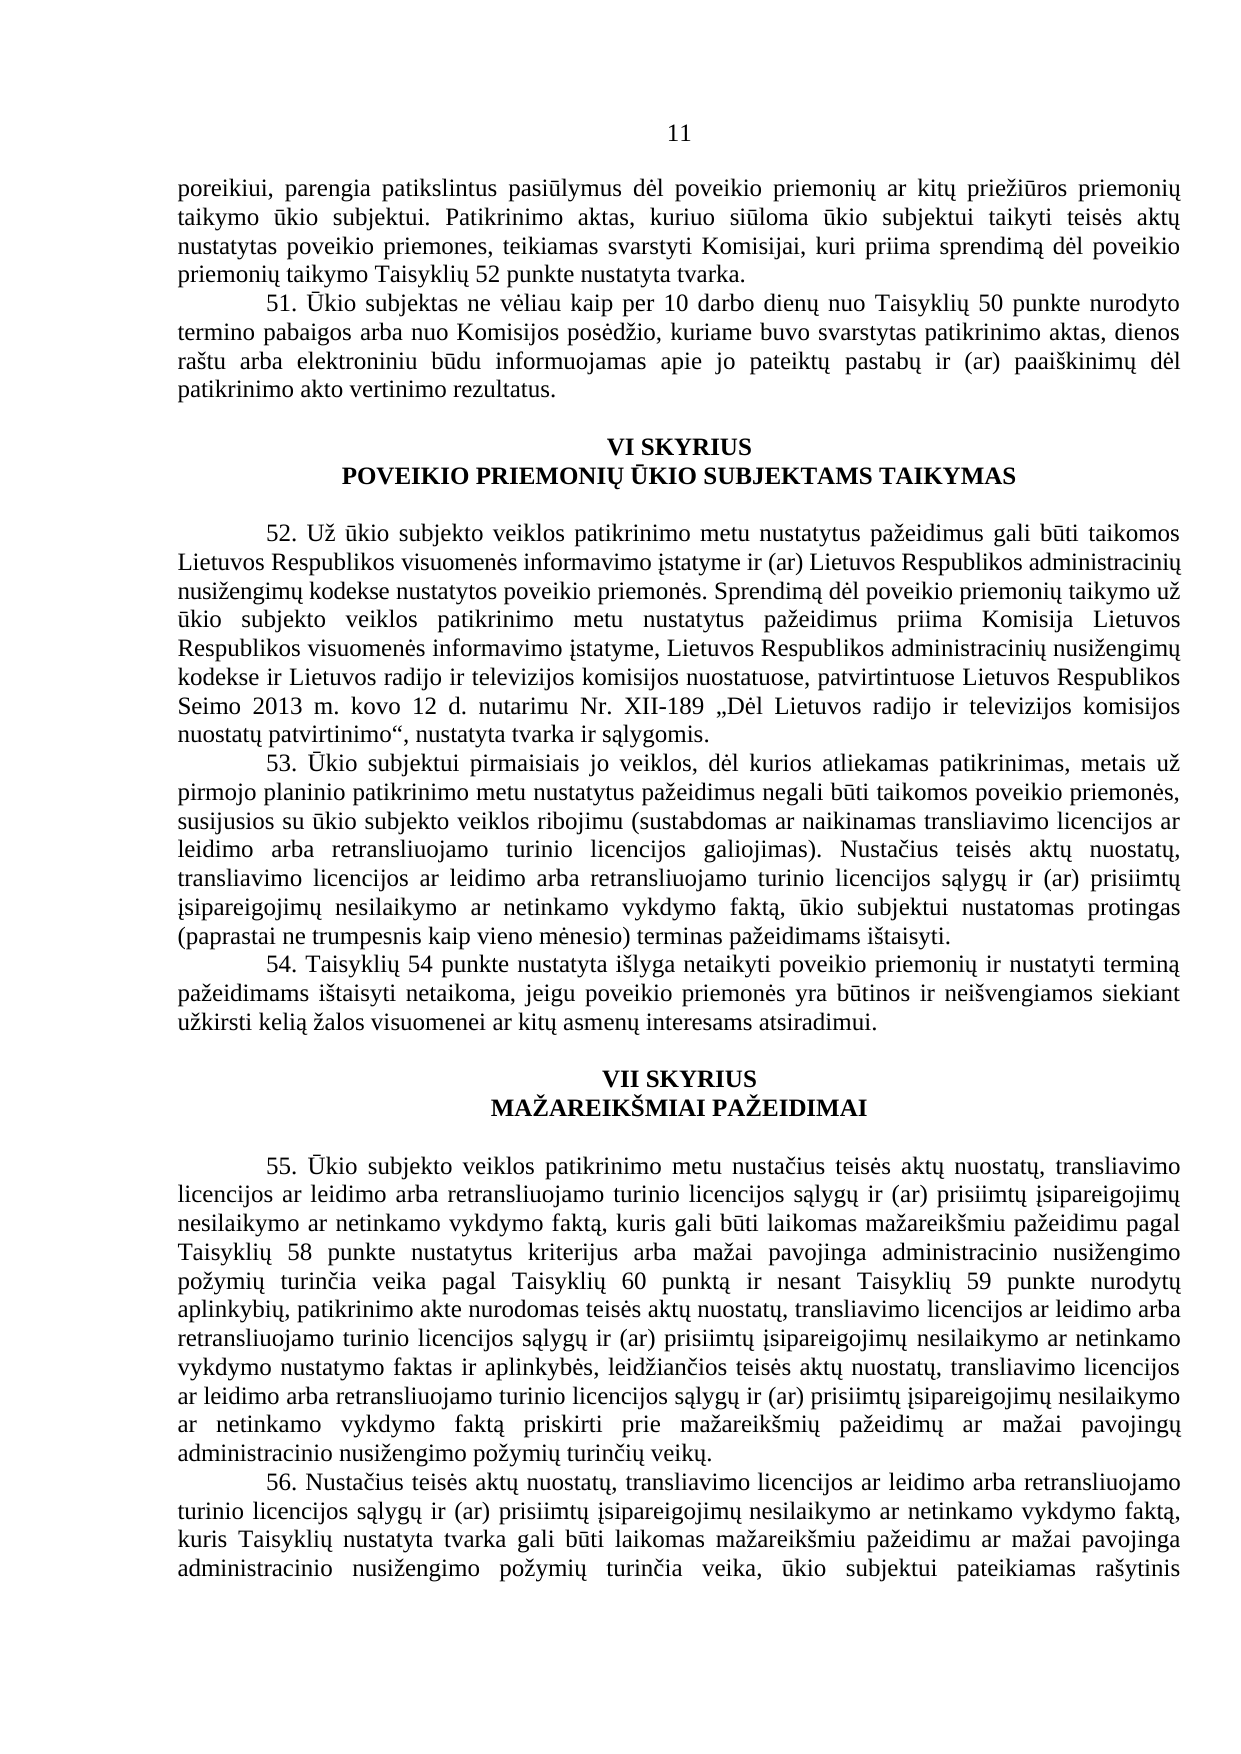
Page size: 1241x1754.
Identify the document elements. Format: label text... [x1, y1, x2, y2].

text 52. Už ūkio subjekto veiklos patikrinimo metu nustatytus pažeidimus gali būti taikomos Lietuvos Respublikos visuomenės informavimo įstatyme ir (ar) Lietuvos Respublikos administracinių nusižengimų kodekse nustatytos poveikio priemonės. Sprendimą dėl poveikio priemonių taikymo už ūkio subjekto veiklos patikrinimo metu nustatytus pažeidimus priima Komisija Lietuvos Respublikos visuomenės informavimo įstatyme, Lietuvos Respublikos administracinių nusižengimų kodekse ir Lietuvos radijo ir televizijos komisijos nuostatuose, patvirtintuose Lietuvos Respublikos Seimo 2013 m. kovo 12 d. nutarimu Nr. XII-189 „Dėl Lietuvos radijo ir televizijos komisijos nuostatų patvirtinimo“, nustatyta tvarka ir sąlygomis. [177, 518, 1181, 748]
text POVEIKIO PRIEMONIŲ ŪKIO SUBJEKTAMS TAIKYMAS [177, 461, 1181, 489]
text 53. Ūkio subjektui pirmaisiais jo veiklos, dėl kurios atliekamas patikrinimas, metais už pirmojo planinio patikrinimo metu nustatytus pažeidimus negali būti taikomos poveikio priemonės, susijusios su ūkio subjekto veiklos ribojimu (sustabdomas ar naikinamas transliavimo licencijos ar leidimo arba retransliuojamo turinio licencijos galiojimas). Nustačius teisės aktų nuostatų, transliavimo licencijos ar leidimo arba retransliuojamo turinio licencijos sąlygų ir (ar) prisiimtų įsipareigojimų nesilaikymo ar netinkamo vykdymo faktą, ūkio subjektui nustatomas protingas (paprastai ne trumpesnis kaip vieno mėnesio) terminas pažeidimams ištaisyti. [177, 748, 1181, 949]
text 55. Ūkio subjekto veiklos patikrinimo metu nustačius teisės aktų nuostatų, transliavimo licencijos ar leidimo arba retransliuojamo turinio licencijos sąlygų ir (ar) prisiimtų įsipareigojimų nesilaikymo ar netinkamo vykdymo faktą, kuris gali būti laikomas mažareikšmiu pažeidimu pagal Taisyklių 58 punkte nustatytus kriterijus arba mažai pavojinga administracinio nusižengimo požymių turinčia veika pagal Taisyklių 60 punktą ir nesant Taisyklių 59 punkte nurodytų aplinkybių, patikrinimo akte nurodomas teisės aktų nuostatų, transliavimo licencijos ar leidimo arba retransliuojamo turinio licencijos sąlygų ir (ar) prisiimtų įsipareigojimų nesilaikymo ar netinkamo vykdymo nustatymo faktas ir aplinkybės, leidžiančios teisės aktų nuostatų, transliavimo licencijos ar leidimo arba retransliuojamo turinio licencijos sąlygų ir (ar) prisiimtų įsipareigojimų nesilaikymo ar netinkamo vykdymo faktą priskirti prie mažareikšmių pažeidimų ar mažai pavojingų administracinio nusižengimo požymių turinčių veikų. [177, 1151, 1181, 1467]
text 54. Taisyklių 54 punkte nustatyta išlyga netaikyti poveikio priemonių ir nustatyti terminą pažeidimams ištaisyti netaikoma, jeigu poveikio priemonės yra būtinos ir neišvengiamos siekiant užkirsti kelią žalos visuomenei ar kitų asmenų interesams atsiradimui. [177, 949, 1181, 1036]
text 56. Nustačius teisės aktų nuostatų, transliavimo licencijos ar leidimo arba retransliuojamo turinio licencijos sąlygų ir (ar) prisiimtų įsipareigojimų nesilaikymo ar netinkamo vykdymo faktą, kuris Taisyklių nustatyta tvarka gali būti laikomas mažareikšmiu pažeidimu ar mažai pavojinga administracinio nusižengimo požymių turinčia veika, ūkio subjektui pateikiamas rašytinis [177, 1467, 1181, 1582]
text VII SKYRIUS [177, 1064, 1181, 1093]
text 51. Ūkio subjektas ne vėliau kaip per 10 darbo dienų nuo Taisyklių 50 punkte nurodyto termino pabaigos arba nuo Komisijos posėdžio, kuriame buvo svarstytas patikrinimo aktas, dienos raštu arba elektroniniu būdu informuojamas apie jo pateiktų pastabų ir (ar) paaiškinimų dėl patikrinimo akto vertinimo rezultatus. [177, 288, 1181, 403]
text VI SKYRIUS [177, 432, 1181, 461]
text MAŽAREIKŠMIAI PAŽEIDIMAI [177, 1093, 1181, 1122]
text poreikiui, parengia patikslintus pasiūlymus dėl poveikio priemonių ar kitų priežiūros priemonių taikymo ūkio subjektui. Patikrinimo aktas, kuriuo siūloma ūkio subjektui taikyti teisės aktų nustatytas poveikio priemones, teikiamas svarstyti Komisijai, kuri priima sprendimą dėl poveikio priemonių taikymo Taisyklių 52 punkte nustatyta tvarka. [177, 173, 1181, 288]
